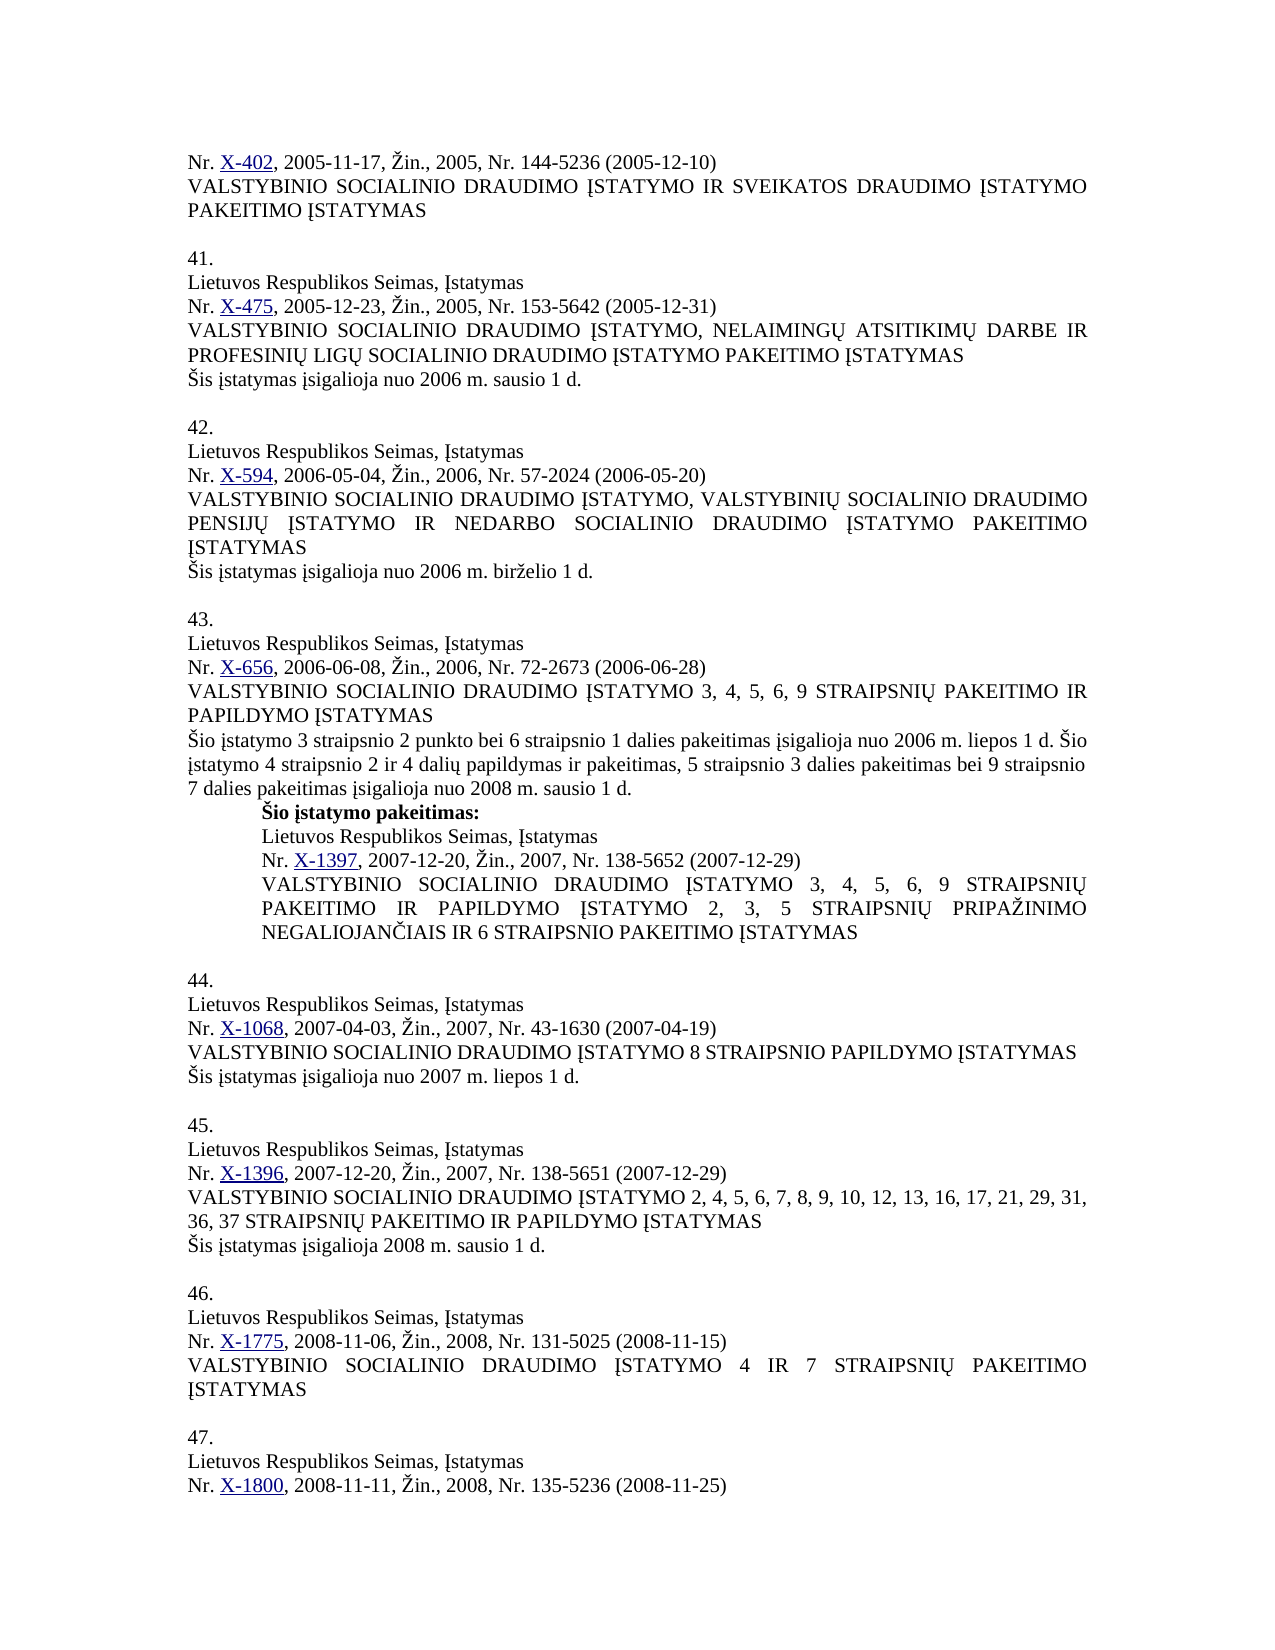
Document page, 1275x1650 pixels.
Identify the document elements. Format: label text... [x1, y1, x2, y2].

text Šis įstatymas įsigalioja nuo 2006 m. birželio 1 d. [187, 559, 1088, 583]
text 42. [187, 415, 1088, 439]
text Nr. X-402, 2005-11-17, Žin., 2005, Nr. 144-5236 (2005-12-10) [187, 150, 1088, 174]
text VALSTYBINIO SOCIALINIO DRAUDIMO ĮSTATYMO 2, 4, 5, 6, 7, 8, 9, 10, 12, 13, 16, 17, 21, 29, 31, 36, 37 STRAIPSNIŲ PAKEITIMO IR PAPILDYMO ĮSTATYMAS [187, 1185, 1088, 1233]
text Nr. X-656, 2006-06-08, Žin., 2006, Nr. 72-2673 (2006-06-28) [187, 655, 1088, 679]
text Lietuvos Respublikos Seimas, Įstatymas [187, 270, 1088, 294]
text Šio įstatymo pakeitimas: [187, 800, 1087, 824]
text 47. [187, 1425, 1087, 1449]
text 41. [187, 246, 1088, 270]
text Nr. X-1397, 2007-12-20, Žin., 2007, Nr. 138-5652 (2007-12-29) [187, 848, 1087, 872]
text Lietuvos Respublikos Seimas, Įstatymas [187, 1449, 1087, 1473]
text VALSTYBINIO SOCIALINIO DRAUDIMO ĮSTATYMO 3, 4, 5, 6, 9 STRAIPSNIŲ PAKEITIMO IR PAPILDYMO ĮSTATYMO 2, 3, 5 STRAIPSNIŲ PRIPAŽINIMO NEGALIOJANČIAIS IR 6 STRAIPSNIO PAKEITIMO ĮSTATYMAS [261, 872, 1087, 944]
text Šis įstatymas įsigalioja nuo 2006 m. sausio 1 d. [187, 367, 1088, 391]
text Nr. X-1068, 2007-04-03, Žin., 2007, Nr. 43-1630 (2007-04-19) [187, 1016, 1088, 1040]
text Lietuvos Respublikos Seimas, Įstatymas [187, 439, 1088, 463]
text VALSTYBINIO SOCIALINIO DRAUDIMO ĮSTATYMO, NELAIMINGŲ ATSITIKIMŲ DARBE IR PROFESINIŲ LIGŲ SOCIALINIO DRAUDIMO ĮSTATYMO PAKEITIMO ĮSTATYMAS [187, 318, 1088, 367]
text Nr. X-1800, 2008-11-11, Žin., 2008, Nr. 135-5236 (2008-11-25) [187, 1473, 1087, 1497]
text Šis įstatymas įsigalioja nuo 2007 m. liepos 1 d. [187, 1064, 1088, 1088]
text VALSTYBINIO SOCIALINIO DRAUDIMO ĮSTATYMO 3, 4, 5, 6, 9 STRAIPSNIŲ PAKEITIMO IR PAPILDYMO ĮSTATYMAS [187, 679, 1088, 727]
text Nr. X-475, 2005-12-23, Žin., 2005, Nr. 153-5642 (2005-12-31) [187, 294, 1088, 318]
text Šio įstatymo 3 straipsnio 2 punkto bei 6 straipsnio 1 dalies pakeitimas įsigalioja nuo 2006 m. liepos 1 d. Šio įstatymo 4 straipsnio 2 ir 4 dalių papildymas ir pakeitimas, 5 straipsnio 3 dalies pakeitimas bei 9 straipsnio 7 dalies pakeitimas įsigalioja nuo 2008 m. sausio 1 d. [187, 727, 1088, 800]
text 44. [187, 968, 1088, 992]
text VALSTYBINIO SOCIALINIO DRAUDIMO ĮSTATYMO 4 IR 7 STRAIPSNIŲ PAKEITIMO ĮSTATYMAS [187, 1353, 1087, 1401]
text Šis įstatymas įsigalioja 2008 m. sausio 1 d. [187, 1233, 1088, 1257]
text Lietuvos Respublikos Seimas, Įstatymas [187, 631, 1088, 655]
text 45. [187, 1112, 1088, 1137]
text Nr. X-1775, 2008-11-06, Žin., 2008, Nr. 131-5025 (2008-11-15) [187, 1329, 1087, 1353]
text Lietuvos Respublikos Seimas, Įstatymas [187, 1305, 1087, 1329]
text Lietuvos Respublikos Seimas, Įstatymas [187, 992, 1088, 1016]
text VALSTYBINIO SOCIALINIO DRAUDIMO ĮSTATYMO 8 STRAIPSNIO PAPILDYMO ĮSTATYMAS [187, 1040, 1088, 1064]
text 46. [187, 1281, 1087, 1305]
text VALSTYBINIO SOCIALINIO DRAUDIMO ĮSTATYMO, VALSTYBINIŲ SOCIALINIO DRAUDIMO PENSIJŲ ĮSTATYMO IR NEDARBO SOCIALINIO DRAUDIMO ĮSTATYMO PAKEITIMO ĮSTATYMAS [187, 487, 1088, 559]
text Nr. X-594, 2006-05-04, Žin., 2006, Nr. 57-2024 (2006-05-20) [187, 463, 1088, 487]
text Lietuvos Respublikos Seimas, Įstatymas [187, 1137, 1088, 1161]
text 43. [187, 607, 1088, 631]
text Nr. X-1396, 2007-12-20, Žin., 2007, Nr. 138-5651 (2007-12-29) [187, 1161, 1088, 1185]
text VALSTYBINIO SOCIALINIO DRAUDIMO ĮSTATYMO IR SVEIKATOS DRAUDIMO ĮSTATYMO PAKEITIMO ĮSTATYMAS [187, 174, 1088, 222]
text Lietuvos Respublikos Seimas, Įstatymas [187, 824, 1087, 848]
